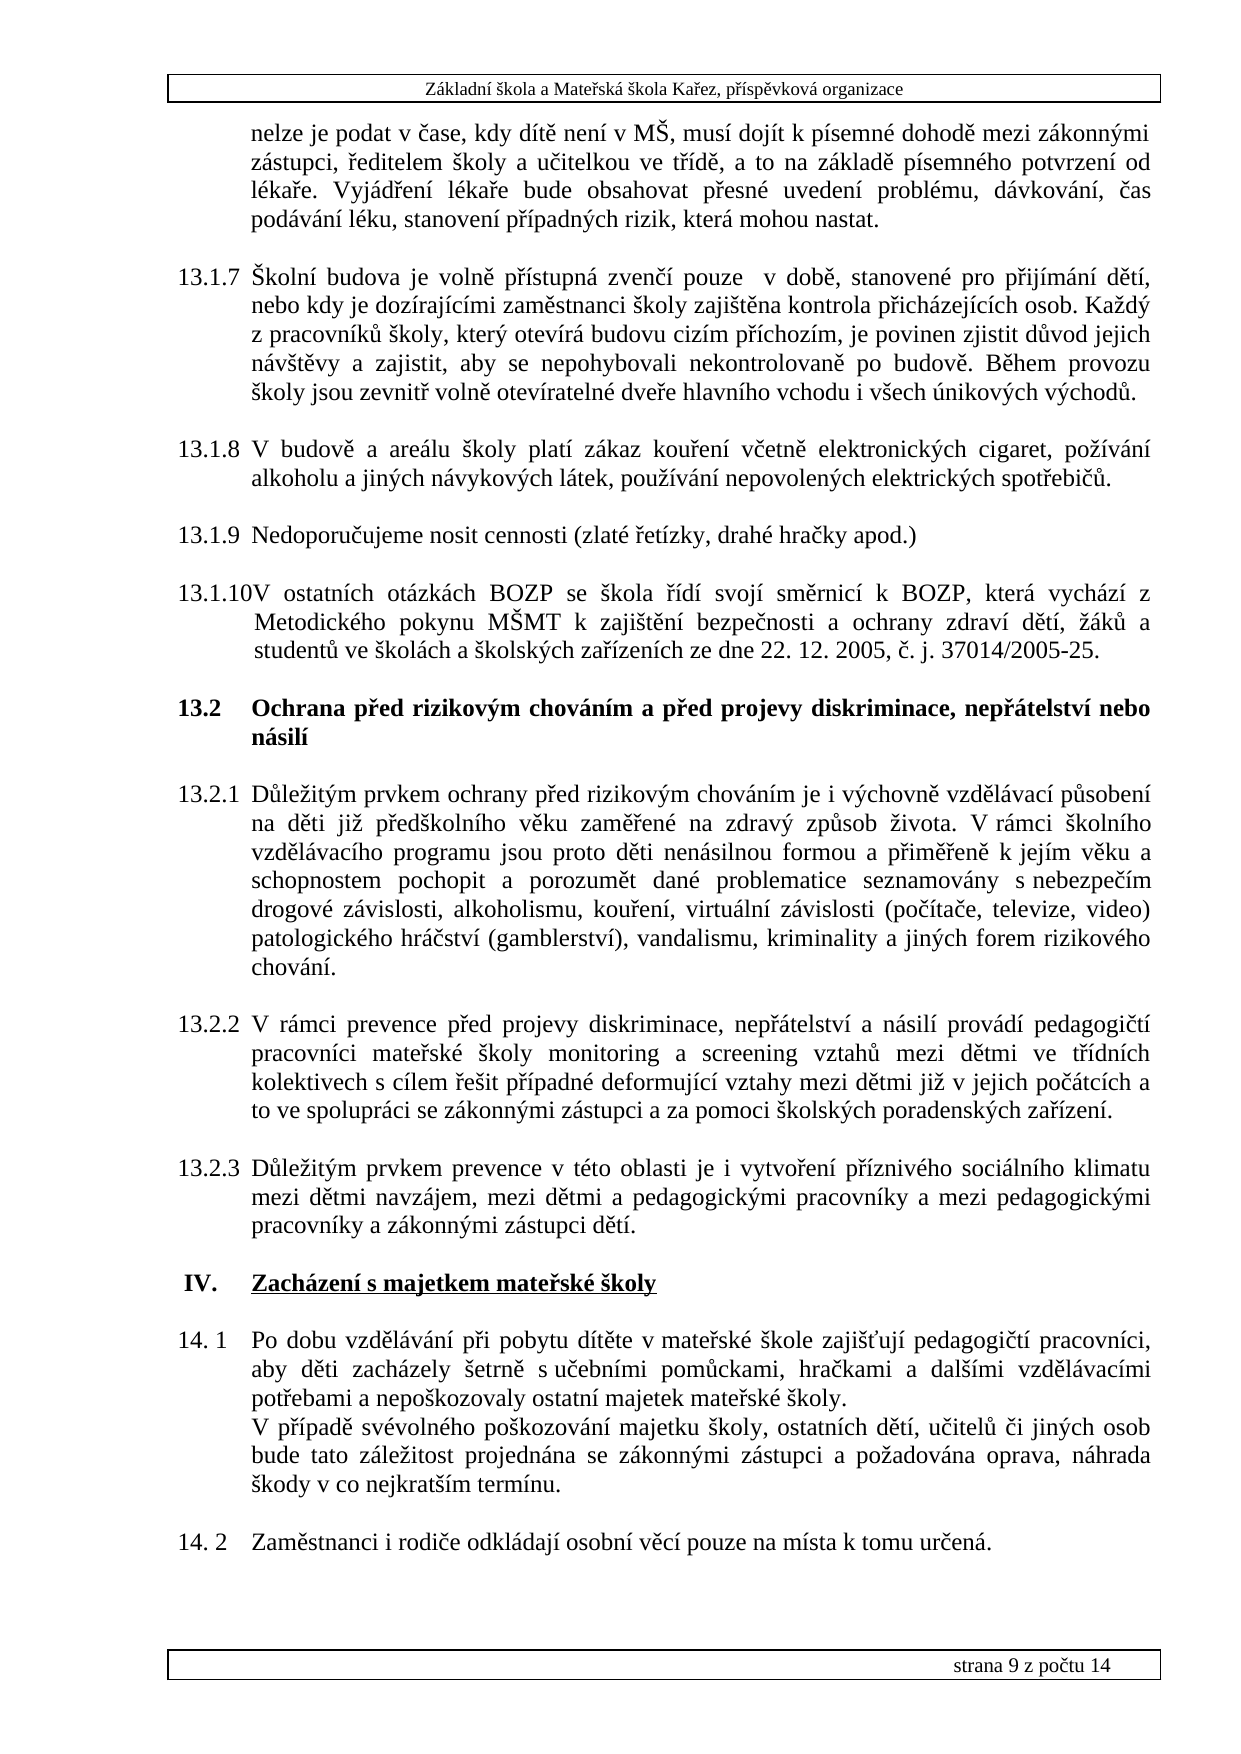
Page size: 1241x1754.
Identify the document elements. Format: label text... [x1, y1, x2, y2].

text 13.2.2 V rámci prevence před projevy diskriminace, nepřátelství a násilí provádí pedagogičtí pracovníci mateřské školy monitoring a screening vztahů mezi dětmi ve třídních kolektivech s cílem řešit případné deformující vztahy mezi dětmi již v jejich počátcích a to ve spolupráci se zákonnými zástupci a za pomoci školských poradenských zařízení. [177, 1009, 1152, 1124]
text 13.2.3 Důležitým prvkem prevence v této oblasti je i vytvoření příznivého sociálního klimatu mezi dětmi navzájem, mezi dětmi a pedagogickými pracovníky a mezi pedagogickými pracovníky a zákonnými zástupci dětí. [177, 1153, 1152, 1239]
text 13.2.1 Důležitým prvkem ochrany před rizikovým chováním je i výchovně vzdělávací působení na děti již předškolního věku zaměřené na zdravý způsob života. V rámci školního vzdělávacího programu jsou proto děti nenásilnou formou a přiměřeně k jejím věku a schopnostem pochopit a porozumět dané problematice seznamovány s nebezpečím drogové závislosti, alkoholismu, kouření, virtuální závislosti (počítače, televize, video) patologického hráčství (gamblerství), vandalismu, kriminality a jiných forem rizikového chování. [177, 779, 1152, 981]
text V případě svévolného poškozování majetku školy, ostatních dětí, učitelů či jiných osob bude tato záležitost projednána se zákonnými zástupci a požadována oprava, náhrada škody v co nejkratším termínu. [177, 1412, 1152, 1498]
text 13.1.9 Nedoporučujeme nosit cennosti (zlaté řetízky, drahé hračky apod.) [177, 521, 1152, 549]
text 13.1.7 Školní budova je volně přístupná zvenčí pouze v době, stanovené pro přijímání dětí, nebo kdy je dozírajícími zaměstnanci školy zajištěna kontrola přicházejících osob. Každý z pracovníků školy, který otevírá budovu cizím příchozím, je povinen zjistit důvod jejich návštěvy a zajistit, aby se nepohybovali nekontrolovaně po budově. Během provozu školy jsou zevnitř volně otevíratelné dveře hlavního vchodu i všech únikových východů. [177, 262, 1152, 406]
text 13.1.10V ostatních otázkách BOZP se škola řídí svojí směrnicí k BOZP, která vychází z Metodického pokynu MŠMT k zajištění bezpečnosti a ochrany zdraví dětí, žáků a studentů ve školách a školských zařízeních ze dne 22. 12. 2005, č. j. 37014/2005-25. [177, 578, 1152, 664]
text 13.2 Ochrana před rizikovým chováním a před projevy diskriminace, nepřátelství nebo násilí [177, 693, 1152, 751]
text nelze je podat v čase, kdy dítě není v MŠ, musí dojít k písemné dohodě mezi zákonnými zástupci, ředitelem školy a učitelkou ve třídě, a to na základě písemného potvrzení od lékaře. Vyjádření lékaře bude obsahovat přesné uvedení problému, dávkování, čas podávání léku, stanovení případných rizik, která mohou nastat. [177, 118, 1152, 233]
text 14. 2 Zaměstnanci i rodiče odkládají osobní věcí pouze na místa k tomu určená. [177, 1527, 1152, 1556]
text 14. 1 Po dobu vzdělávání při pobytu dítěte v mateřské škole zajišťují pedagogičtí pracovníci, aby děti zacházely šetrně s učebními pomůckami, hračkami a dalšími vzdělávacími potřebami a nepoškozovaly ostatní majetek mateřské školy. [177, 1326, 1152, 1412]
text 13.1.8 V budově a areálu školy platí zákaz kouření včetně elektronických cigaret, požívání alkoholu a jiných návykových látek, používání nepovolených elektrických spotřebičů. [177, 434, 1152, 492]
text IV. Zacházení s majetkem mateřské školy [177, 1268, 1152, 1297]
